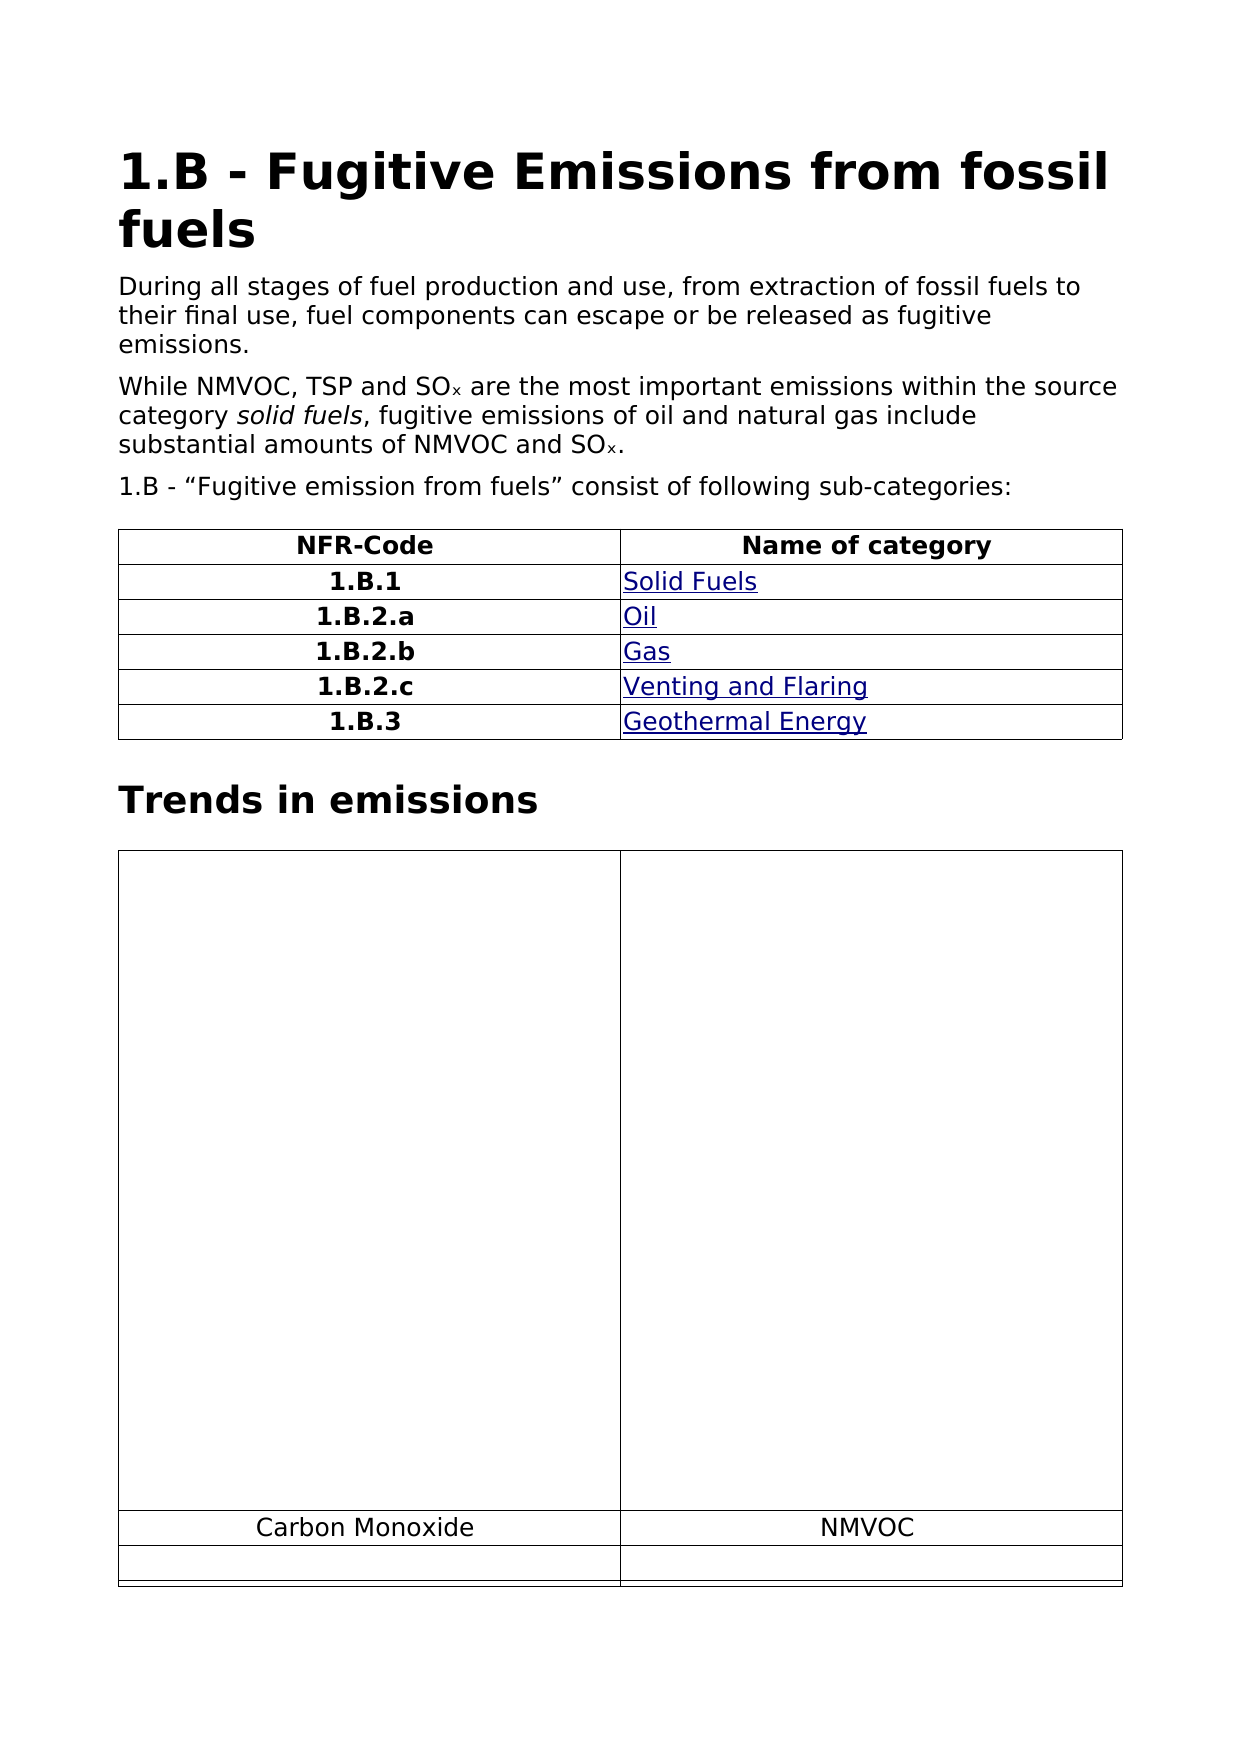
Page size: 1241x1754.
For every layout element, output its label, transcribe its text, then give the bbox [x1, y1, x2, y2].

table_cell Venting and Flaring [621, 670, 1122, 704]
table_cell [621, 1581, 1122, 1586]
table_cell 1.B.2.b [119, 635, 620, 669]
table_cell Geothermal Energy [621, 705, 1122, 739]
table_cell Solid Fuels [621, 565, 1122, 599]
table_header [119, 851, 620, 1510]
table_cell [621, 1546, 1122, 1580]
text During all stages of fuel production and use, from extraction of fossil fuels to their final use, fuel components can escape or be released as fugitive emissions. [118, 272, 1122, 359]
table_cell [119, 1581, 620, 1586]
table_cell [119, 1546, 620, 1580]
table_header [621, 851, 1122, 1510]
table_cell Gas [621, 635, 1122, 669]
table_cell Carbon Monoxide [119, 1511, 620, 1545]
table_header Name of category [621, 530, 1122, 564]
subtitle Trends in emissions [118, 779, 1122, 823]
table_header NFR-Code [119, 530, 620, 564]
table_cell Oil [621, 600, 1122, 634]
table_cell 1.B.3 [119, 705, 620, 739]
text 1.B - “Fugitive emission from fuels” consist of following sub-categories: [118, 472, 1122, 501]
text While NMVOC, TSP and SOₓ are the most important emissions within the source category solid fuels, fugitive emissions of oil and natural gas include substantial amounts of NMVOC and SOₓ. [118, 372, 1122, 459]
table_cell 1.B.1 [119, 565, 620, 599]
table_cell 1.B.2.a [119, 600, 620, 634]
table_cell 1.B.2.c [119, 670, 620, 704]
table_cell NMVOC [621, 1511, 1122, 1545]
subtitle 1.B - Fugitive Emissions from fossil fuels [118, 143, 1122, 259]
